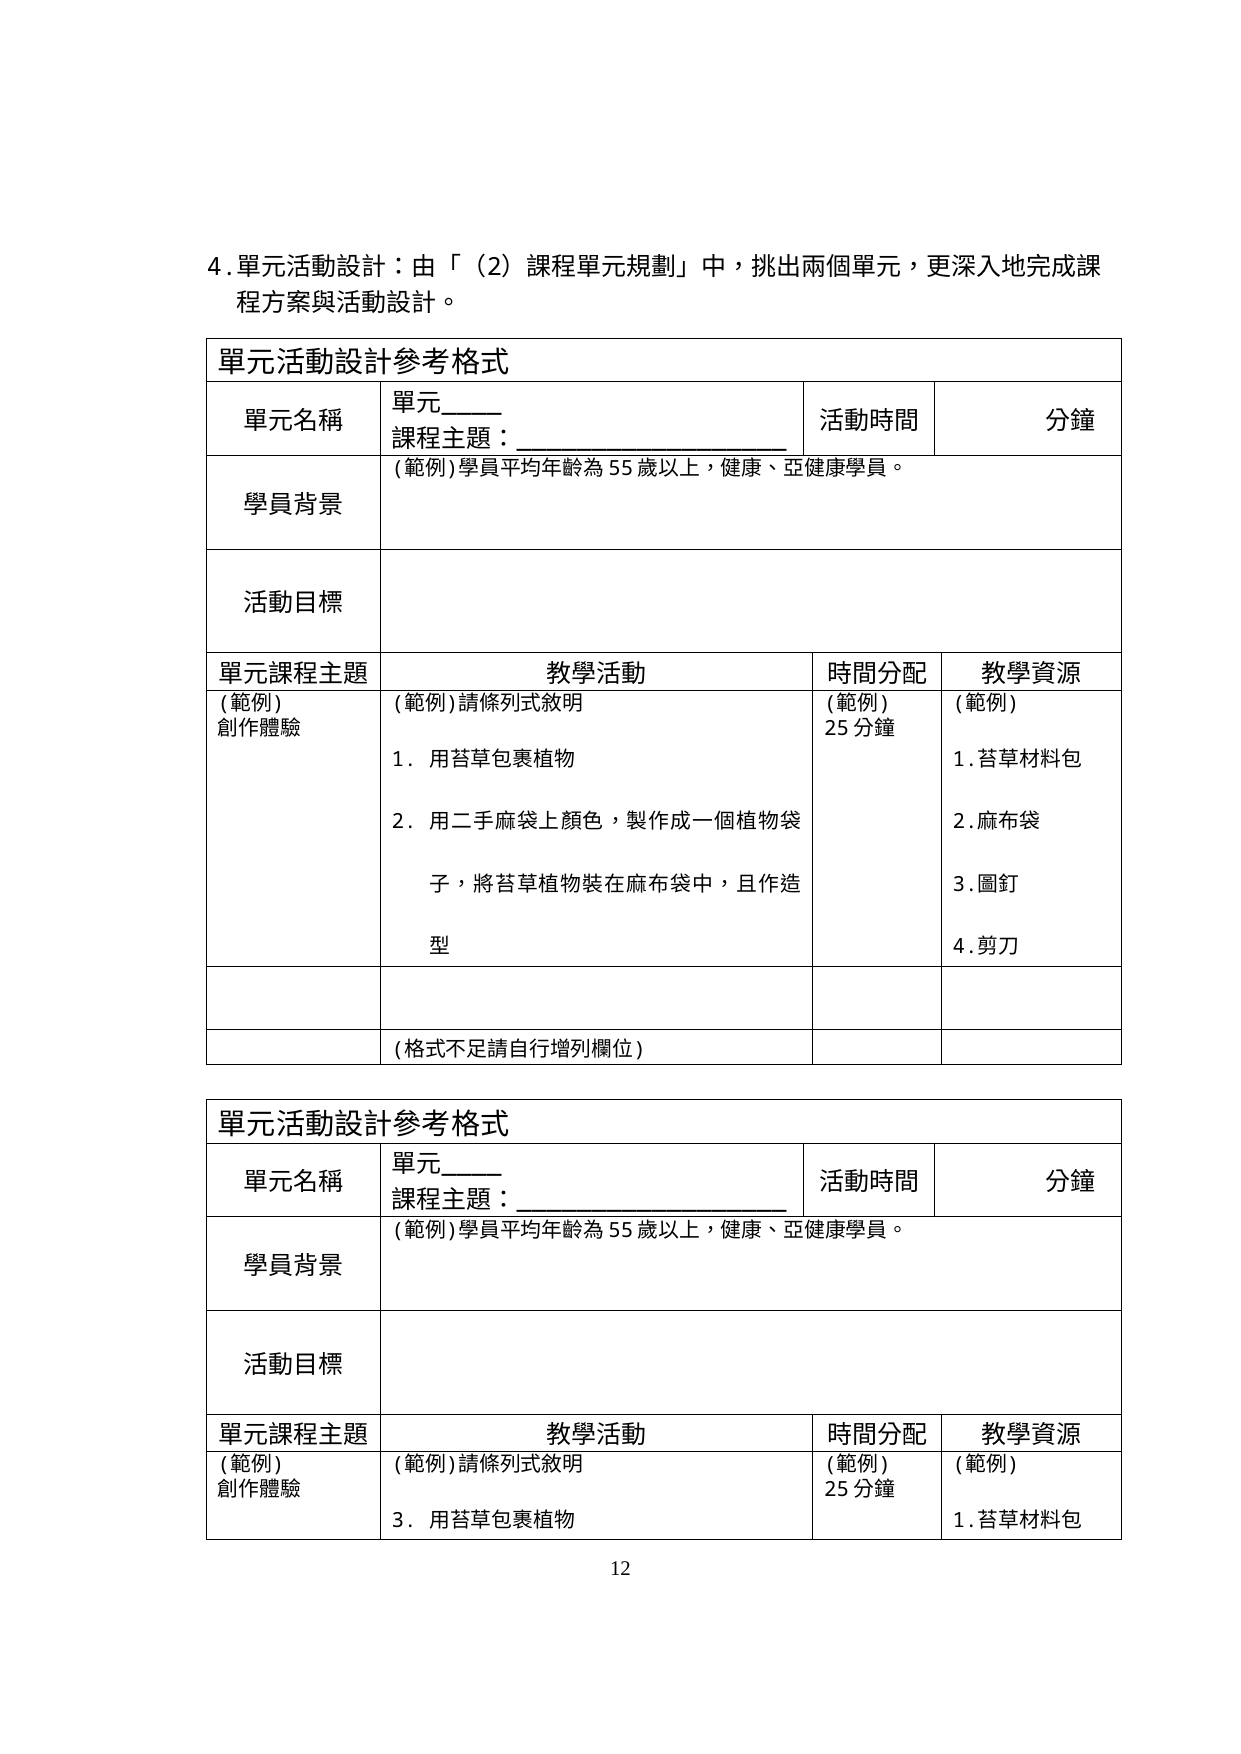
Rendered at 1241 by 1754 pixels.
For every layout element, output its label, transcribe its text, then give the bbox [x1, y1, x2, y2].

table_cell (範例)學員平均年齡為55歲以上，健康、亞健康學員。 [381, 456, 1121, 549]
table_cell 單元名稱 [207, 1144, 380, 1216]
table_cell 活動目標 [207, 1311, 380, 1413]
table_cell (範例) 25分鐘 [813, 691, 941, 966]
table_cell 單元____ 課程主題：__________________ [381, 382, 803, 455]
table_cell [942, 1030, 1121, 1064]
table_cell 單元課程主題 [207, 1415, 380, 1451]
table_cell 教學資源 [942, 653, 1121, 689]
table_cell [381, 1311, 1121, 1413]
table_cell [381, 967, 812, 1029]
table_cell (範例) 1.苔草材料包 [942, 1452, 1121, 1539]
table_cell 時間分配 [813, 653, 941, 689]
table_header 單元活動設計參考格式 [207, 1100, 1121, 1143]
table_cell 教學資源 [942, 1415, 1121, 1451]
table_cell [207, 1030, 380, 1064]
table_cell 單元名稱 [207, 382, 380, 455]
table_cell (範例)請條列式敘明 用苔草包裹植物 用二手麻袋上顏色，製作成一個植物袋子，將苔草植物裝在麻布袋中，且作造型 [381, 691, 812, 966]
table_cell (範例) 創作體驗 [207, 691, 380, 966]
table_cell 教學活動 [381, 1415, 812, 1451]
table_cell [207, 967, 380, 1029]
text 4.單元活動設計：由「（2）課程單元規劃」中，挑出兩個單元，更深入地完成課程方案與活動設計。 [207, 247, 1122, 319]
table_cell (範例) 25分鐘 [813, 1452, 941, 1539]
table_cell 學員背景 [207, 456, 380, 549]
table_cell 單元課程主題 [207, 653, 380, 689]
table_cell 活動時間 [804, 1144, 934, 1216]
table_cell 分鐘 [935, 1144, 1121, 1216]
table_cell 活動時間 [804, 382, 934, 455]
table_cell (範例)請條列式敘明 用苔草包裹植物 用二手麻袋上顏色，製作成一個植物袋子，將苔草植物裝在麻布袋中，且作造型 [381, 1452, 812, 1539]
table_cell 教學活動 [381, 653, 812, 689]
table_cell (範例) 1.苔草材料包 2.麻布袋 3.圖釘 4.剪刀 [942, 691, 1121, 966]
table_cell 時間分配 [813, 1415, 941, 1451]
table_cell [813, 967, 941, 1029]
table_cell 單元____ 課程主題：__________________ [381, 1144, 803, 1216]
table_cell (範例)學員平均年齡為55歲以上，健康、亞健康學員。 [381, 1217, 1121, 1310]
table_cell (範例) 創作體驗 [207, 1452, 380, 1539]
table_cell 活動目標 [207, 550, 380, 652]
table_cell [381, 550, 1121, 652]
table_cell [942, 967, 1121, 1029]
table_cell [813, 1030, 941, 1064]
table_cell 學員背景 [207, 1217, 380, 1310]
table_cell (格式不足請自行增列欄位) [381, 1030, 812, 1064]
table_header 單元活動設計參考格式 [207, 339, 1121, 381]
table_cell 分鐘 [935, 382, 1121, 455]
